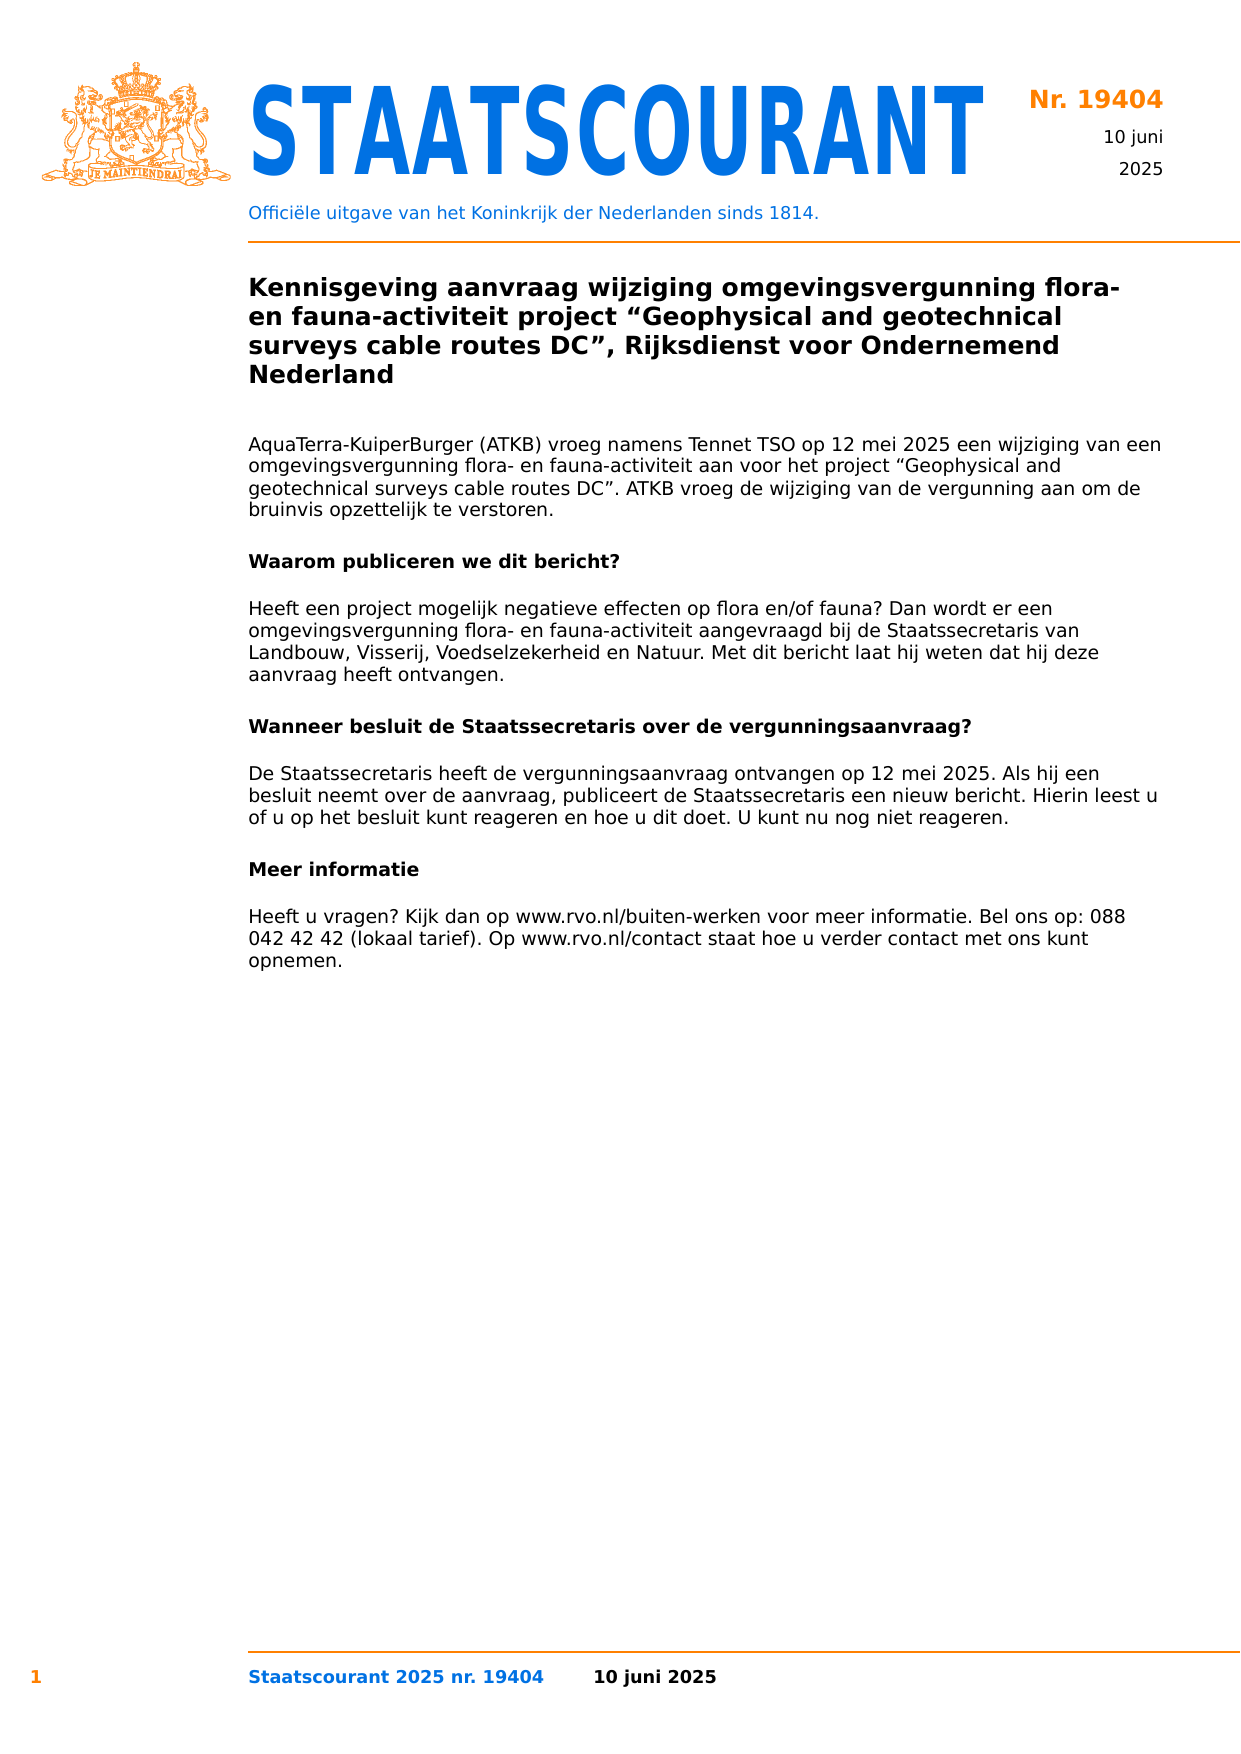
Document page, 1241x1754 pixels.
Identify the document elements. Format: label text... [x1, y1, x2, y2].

subtitle Kennisgeving aanvraag wijziging omgevingsvergunning flora- en fauna-activiteit project “Geophysical and geotechnical surveys cable routes DC”, Rijksdienst voor Ondernemend Nederland [248, 273, 1163, 390]
picture [41, 62, 231, 186]
text Heeft een project mogelijk negatieve effecten op flora en/of fauna? Dan wordt er een omgevingsvergunning flora- en fauna-activiteit aangevraagd bij de Staatssecretaris van Landbouw, Visserij, Voedselzekerheid en Natuur. Met dit bericht laat hij weten dat hij deze aanvraag heeft ontvangen. [248, 598, 1163, 686]
table_cell Officiële uitgave van het Koninkrijk der Nederlanden sinds 1814. [248, 203, 1240, 241]
text De Staatssecretaris heeft de vergunningsaanvraag ontvangen op 12 mei 2025. Als hij een besluit neemt over de aanvraag, publiceert de Staatssecretaris een nieuw bericht. Hierin leest u of u op het besluit kunt reageren en hoe u dit doet. U kunt nu nog niet reageren. [248, 763, 1163, 829]
text AquaTerra-KuiperBurger (ATKB) vroeg namens Tennet TSO op 12 mei 2025 een wijziging van een omgevingsvergunning flora- en fauna-activiteit aan voor het project “Geophysical and geotechnical surveys cable routes DC”. ATKB vroeg de wijziging van de vergunning aan om de bruinvis opzettelijk te verstoren. [248, 433, 1163, 521]
table_header STAATSCOURANT [248, 62, 998, 203]
table_cell 10 juni [998, 121, 1240, 153]
subtitle Waarom publiceren we dit bericht? [248, 551, 1163, 573]
table_cell 2025 [998, 153, 1240, 203]
table_header Nr. 19404 [998, 62, 1240, 121]
text Heeft u vragen? Kijk dan op www.rvo.nl/buiten-werken voor meer informatie. Bel ons op: 088 042 42 42 (lokaal tarief). Op www.rvo.nl/contact staat hoe u verder contact met ons kunt opnemen. [248, 906, 1163, 972]
subtitle Meer informatie [248, 859, 1163, 881]
subtitle Wanneer besluit de Staatssecretaris over de vergunningsaanvraag? [248, 716, 1163, 738]
table_header [25, 62, 248, 241]
